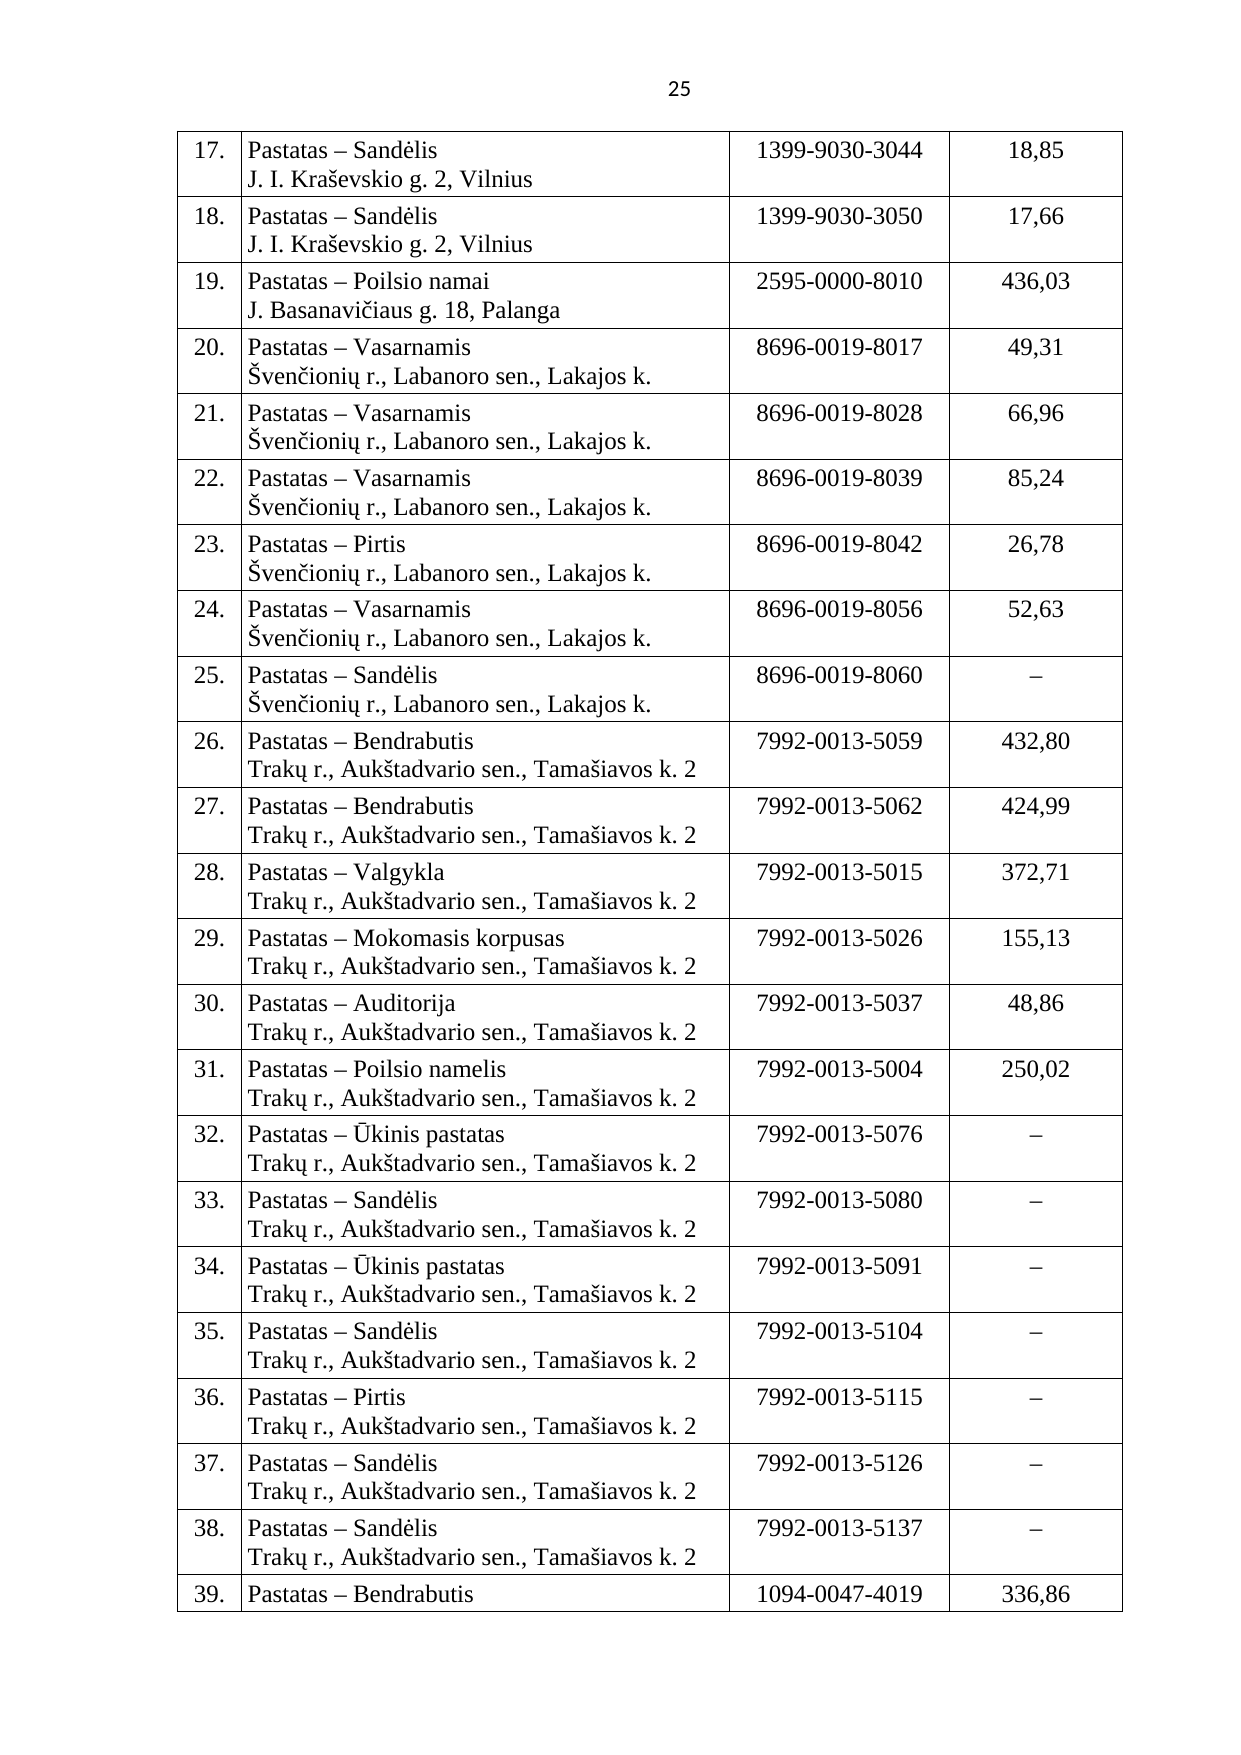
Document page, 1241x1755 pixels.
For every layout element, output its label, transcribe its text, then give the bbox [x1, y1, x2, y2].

table_cell 85,24 [950, 460, 1122, 524]
table_cell 24. [178, 591, 241, 656]
table_cell 52,63 [950, 591, 1122, 656]
table_cell 8696-0019-8017 [730, 329, 949, 393]
table_cell 21. [178, 394, 241, 459]
table_cell Pastatas – Vasarnamis Švenčionių r., Labanoro sen., Lakajos k. [242, 394, 729, 459]
table_cell 1399-9030-3044 [730, 132, 949, 196]
table_cell 7992-0013-5004 [730, 1050, 949, 1115]
table_cell Pastatas – Sandėlis Švenčionių r., Labanoro sen., Lakajos k. [242, 657, 729, 721]
table_cell 31. [178, 1050, 241, 1115]
table_cell 7992-0013-5115 [730, 1379, 949, 1443]
table_cell Pastatas – Poilsio namai J. Basanavičiaus g. 18, Palanga [242, 263, 729, 327]
table_cell 25. [178, 657, 241, 721]
table_cell Pastatas – Pirtis Švenčionių r., Labanoro sen., Lakajos k. [242, 525, 729, 590]
table_cell 39. [178, 1575, 241, 1611]
table_cell Pastatas – Bendrabutis Trakų r., Aukštadvario sen., Tamašiavos k. 2 [242, 722, 729, 787]
table_cell 37. [178, 1444, 241, 1509]
table_cell 7992-0013-5126 [730, 1444, 949, 1509]
table_cell Pastatas – Sandėlis Trakų r., Aukštadvario sen., Tamašiavos k. 2 [242, 1444, 729, 1509]
table_cell Pastatas – Ūkinis pastatas Trakų r., Aukštadvario sen., Tamašiavos k. 2 [242, 1116, 729, 1181]
table_cell 7992-0013-5076 [730, 1116, 949, 1181]
table_cell 1399-9030-3050 [730, 197, 949, 262]
table_cell 17,66 [950, 197, 1122, 262]
table_cell Pastatas – Vasarnamis Švenčionių r., Labanoro sen., Lakajos k. [242, 329, 729, 393]
table_cell 22. [178, 460, 241, 524]
table_cell Pastatas – Mokomasis korpusas Trakų r., Aukštadvario sen., Tamašiavos k. 2 [242, 919, 729, 984]
table_cell – [950, 1313, 1122, 1377]
table_cell 26,78 [950, 525, 1122, 590]
table_cell – [950, 1116, 1122, 1181]
table_cell Pastatas – Poilsio namelis Trakų r., Aukštadvario sen., Tamašiavos k. 2 [242, 1050, 729, 1115]
table_cell Pastatas – Sandėlis Trakų r., Aukštadvario sen., Tamašiavos k. 2 [242, 1313, 729, 1377]
table_cell Pastatas – Vasarnamis Švenčionių r., Labanoro sen., Lakajos k. [242, 591, 729, 656]
table_cell 7992-0013-5062 [730, 788, 949, 852]
table_cell 7992-0013-5137 [730, 1510, 949, 1574]
table_cell 66,96 [950, 394, 1122, 459]
table_cell Pastatas – Ūkinis pastatas Trakų r., Aukštadvario sen., Tamašiavos k. 2 [242, 1247, 729, 1312]
table_cell 18. [178, 197, 241, 262]
table_cell 1094-0047-4019 [730, 1575, 949, 1611]
table_cell 155,13 [950, 919, 1122, 984]
table_cell Pastatas – Sandėlis J. I. Kraševskio g. 2, Vilnius [242, 132, 729, 196]
table_cell – [950, 1510, 1122, 1574]
table_cell 250,02 [950, 1050, 1122, 1115]
table_cell 32. [178, 1116, 241, 1181]
table_cell 29. [178, 919, 241, 984]
table_cell 8696-0019-8028 [730, 394, 949, 459]
table_cell Pastatas – Sandėlis Trakų r., Aukštadvario sen., Tamašiavos k. 2 [242, 1182, 729, 1246]
table_cell Pastatas – Vasarnamis Švenčionių r., Labanoro sen., Lakajos k. [242, 460, 729, 524]
table_cell 20. [178, 329, 241, 393]
table_cell 7992-0013-5091 [730, 1247, 949, 1312]
table_cell 372,71 [950, 854, 1122, 918]
table_cell 8696-0019-8056 [730, 591, 949, 656]
table_cell 432,80 [950, 722, 1122, 787]
table_cell 33. [178, 1182, 241, 1246]
table_cell 7992-0013-5037 [730, 985, 949, 1049]
table_cell 336,86 [950, 1575, 1122, 1611]
table_cell Pastatas – Sandėlis Trakų r., Aukštadvario sen., Tamašiavos k. 2 [242, 1510, 729, 1574]
table_cell 7992-0013-5015 [730, 854, 949, 918]
table_cell 7992-0013-5104 [730, 1313, 949, 1377]
table_cell 49,31 [950, 329, 1122, 393]
table_cell 7992-0013-5080 [730, 1182, 949, 1246]
table_cell 23. [178, 525, 241, 590]
table_cell Pastatas – Valgykla Trakų r., Aukštadvario sen., Tamašiavos k. 2 [242, 854, 729, 918]
table_cell 27. [178, 788, 241, 852]
table_cell 424,99 [950, 788, 1122, 852]
table_cell 17. [178, 132, 241, 196]
table_cell 30. [178, 985, 241, 1049]
table_cell – [950, 657, 1122, 721]
table_cell 38. [178, 1510, 241, 1574]
table_cell 34. [178, 1247, 241, 1312]
table_cell 8696-0019-8060 [730, 657, 949, 721]
table_cell 28. [178, 854, 241, 918]
table_cell Pastatas – Bendrabutis [242, 1575, 729, 1611]
table_cell 18,85 [950, 132, 1122, 196]
table_cell 36. [178, 1379, 241, 1443]
table_cell 19. [178, 263, 241, 327]
table_cell – [950, 1379, 1122, 1443]
table_cell 8696-0019-8042 [730, 525, 949, 590]
table_cell Pastatas – Sandėlis J. I. Kraševskio g. 2, Vilnius [242, 197, 729, 262]
table_cell – [950, 1182, 1122, 1246]
table_cell Pastatas – Pirtis Trakų r., Aukštadvario sen., Tamašiavos k. 2 [242, 1379, 729, 1443]
table_cell Pastatas – Bendrabutis Trakų r., Aukštadvario sen., Tamašiavos k. 2 [242, 788, 729, 852]
table_cell 2595-0000-8010 [730, 263, 949, 327]
table_cell 35. [178, 1313, 241, 1377]
table_cell 48,86 [950, 985, 1122, 1049]
table_cell 8696-0019-8039 [730, 460, 949, 524]
table_cell 436,03 [950, 263, 1122, 327]
table_cell 26. [178, 722, 241, 787]
table_cell – [950, 1247, 1122, 1312]
table_cell 7992-0013-5059 [730, 722, 949, 787]
table_cell 7992-0013-5026 [730, 919, 949, 984]
table_cell Pastatas – Auditorija Trakų r., Aukštadvario sen., Tamašiavos k. 2 [242, 985, 729, 1049]
table_cell – [950, 1444, 1122, 1509]
